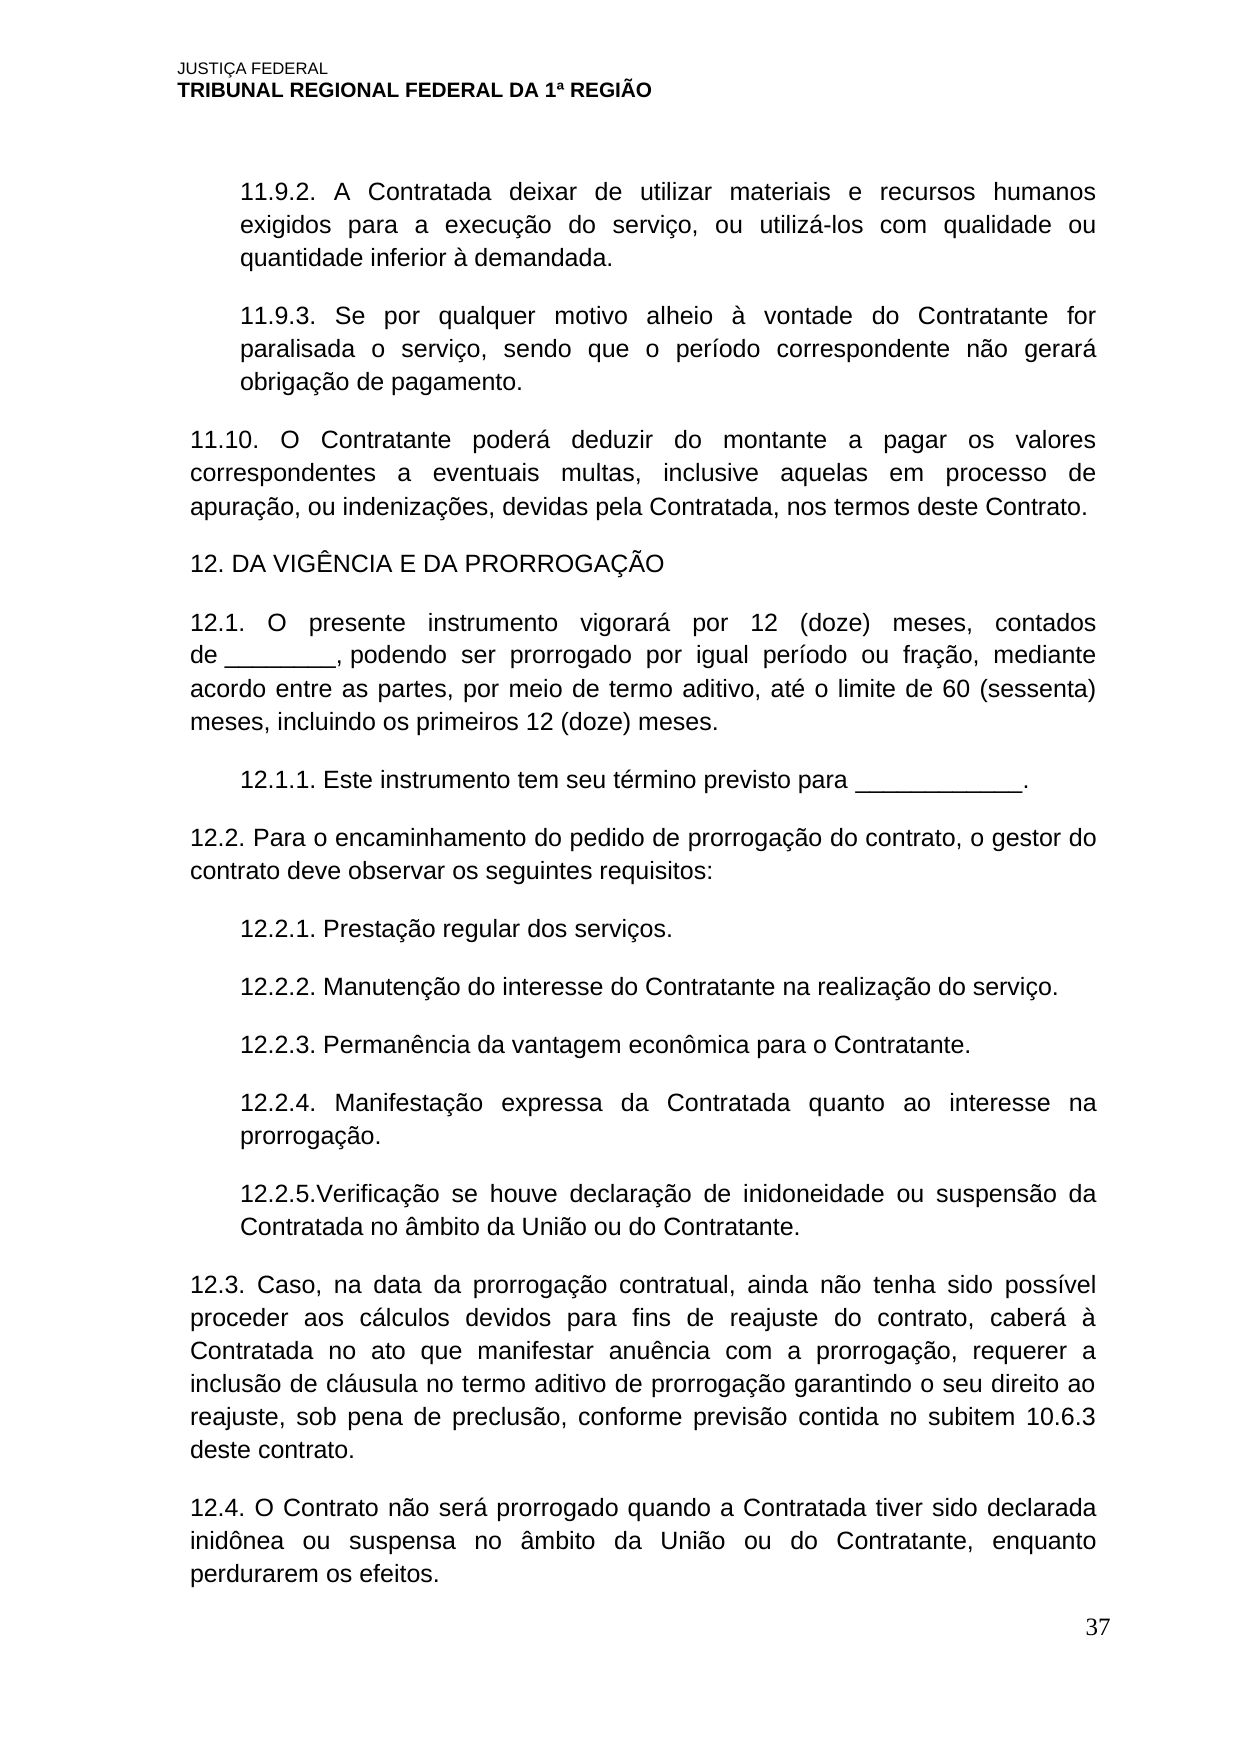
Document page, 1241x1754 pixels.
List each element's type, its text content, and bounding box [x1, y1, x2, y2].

text 12. DA VIGÊNCIA E DA PRORROGAÇÃO [190, 549, 1098, 578]
text 11.10. O Contratante poderá deduzir do montante a pagar os valores correspondentes a eventuais multas, inclusive aquelas em processo de apuração, ou indenizações, devidas pela Contratada, nos termos deste Contrato. [190, 425, 1098, 520]
text 12.2.3. Permanência da vantagem econômica para o Contratante. [240, 1030, 308, 1058]
text 12.2.2. Manutenção do interesse do Contratante na realização do serviço. [240, 972, 308, 1000]
text 11.9.2. A Contratada deixar de utilizar materiais e recursos humanos exigidos para a execução do serviço, ou utilizá-los com qualidade ou quantidade inferior à demandada. [240, 177, 1098, 272]
text 12.3. Caso, na data da prorrogação contratual, ainda não tenha sido possível proceder aos cálculos devidos para fins de reajuste do contrato, caberá à Contratada no ato que manifestar anuência com a prorrogação, requerer a inclusão de cláusula no termo aditivo de prorrogação garantindo o seu direito ao reajuste, sob pena de preclusão, conforme previsão contida no subitem 10.6.3 deste contrato. [190, 1270, 1098, 1464]
text 12.1. O presente instrumento vigorará por 12 (doze) meses, contados de ________, podendo ser prorrogado por igual período ou fração, mediante acordo entre as partes, por meio de termo aditivo, até o limite de 60 (sessenta) meses, incluindo os primeiros 12 (doze) meses. [190, 607, 308, 735]
text 12.4. O Contrato não será prorrogado quando a Contratada tiver sido declarada inidônea ou suspensa no âmbito da União ou do Contratante, enquanto perdurarem os efeitos. [190, 1493, 1098, 1588]
text 12.1.1. Este instrumento tem seu término previsto para ____________. [240, 764, 308, 793]
text 12.2.5.Verificação se houve declaração de inidoneidade ou suspensão da Contratada no âmbito da União ou do Contratante. [240, 1179, 308, 1241]
text 11.9.3. Se por qualquer motivo alheio à vontade do Contratante for paralisada o serviço, sendo que o período correspondente não gerará obrigação de pagamento. [240, 301, 1098, 396]
text 12.2.2. Manutenção do interesse do Contratante na realização do serviço. [985, 972, 1098, 1000]
text 12.1.1. Este instrumento tem seu término previsto para ____________. [985, 764, 1098, 793]
text 12.1. O presente instrumento vigorará por 12 (doze) meses, contados de ________, podendo ser prorrogado por igual período ou fração, mediante acordo entre as partes, por meio de termo aditivo, até o limite de 60 (sessenta) meses, incluindo os primeiros 12 (doze) meses. [985, 607, 1098, 735]
text 12.2.1. Prestação regular dos serviços. [240, 914, 308, 942]
text 12.2.4. Manifestação expressa da Contratada quanto ao interesse na prorrogação. [985, 1088, 1098, 1149]
text 12.2. Para o encaminhamento do pedido de prorrogação do contrato, o gestor do contrato deve observar os seguintes requisitos: [985, 823, 1098, 884]
text 12.2.5.Verificação se houve declaração de inidoneidade ou suspensão da Contratada no âmbito da União ou do Contratante. [985, 1179, 1098, 1241]
text 12.2.1. Prestação regular dos serviços. [985, 914, 1098, 942]
text 12.2. Para o encaminhamento do pedido de prorrogação do contrato, o gestor do contrato deve observar os seguintes requisitos: [190, 823, 308, 884]
text 12.2.4. Manifestação expressa da Contratada quanto ao interesse na prorrogação. [240, 1088, 308, 1149]
text 12.2.3. Permanência da vantagem econômica para o Contratante. [985, 1030, 1098, 1058]
